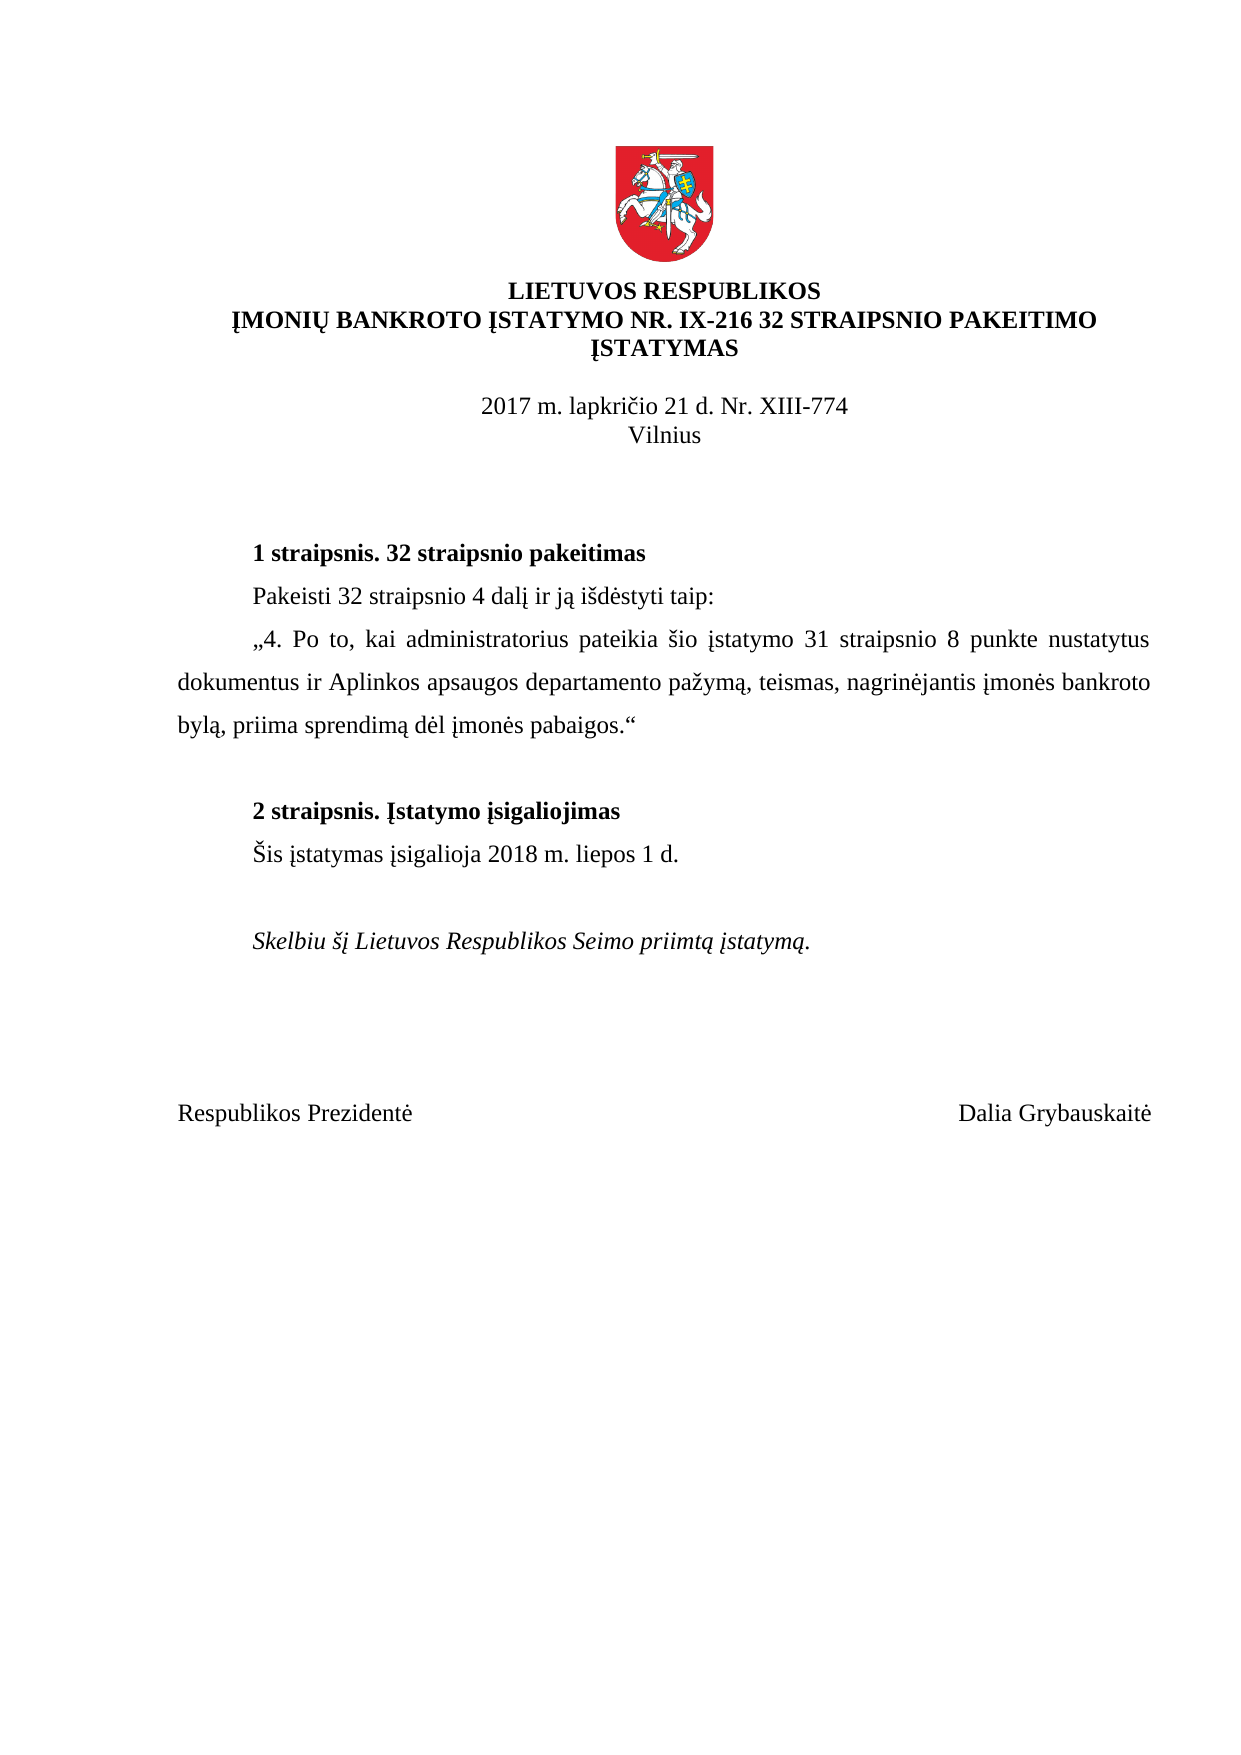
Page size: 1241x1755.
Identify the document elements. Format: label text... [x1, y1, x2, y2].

text LIETUVOS RESPUBLIKOS [177, 276, 1152, 305]
text „4. Po to, kai administratorius pateikia šio įstatymo 31 straipsnio 8 punkte nustatytus dokumentus ir Aplinkos apsaugos departamento pažymą, teismas, nagrinėjantis įmonės bankroto bylą, priima sprendimą dėl įmonės pabaigos.“ [177, 624, 1152, 739]
text Respublikos Prezidentė Dalia Grybauskaitė [177, 1098, 1152, 1127]
text ĮMONIŲ BANKROTO ĮSTATYMO NR. IX-216 32 STRAIPSNIO PAKEITIMO [177, 305, 1152, 333]
text 2 straipsnis. Įstatymo įsigaliojimas [177, 796, 1152, 825]
text Skelbiu šį Lietuvos Respublikos Seimo priimtą įstatymą. [177, 926, 1152, 954]
text ĮSTATYMAS [177, 333, 1152, 362]
text Vilnius [177, 420, 1152, 448]
text Pakeisti 32 straipsnio 4 dalį ir ją išdėstyti taip: [177, 581, 1152, 609]
text Šis įstatymas įsigalioja 2018 m. liepos 1 d. [177, 839, 1152, 868]
text 1 straipsnis. 32 straipsnio pakeitimas [177, 538, 1152, 566]
text 2017 m. lapkričio 21 d. Nr. XIII-774 [177, 391, 1152, 420]
